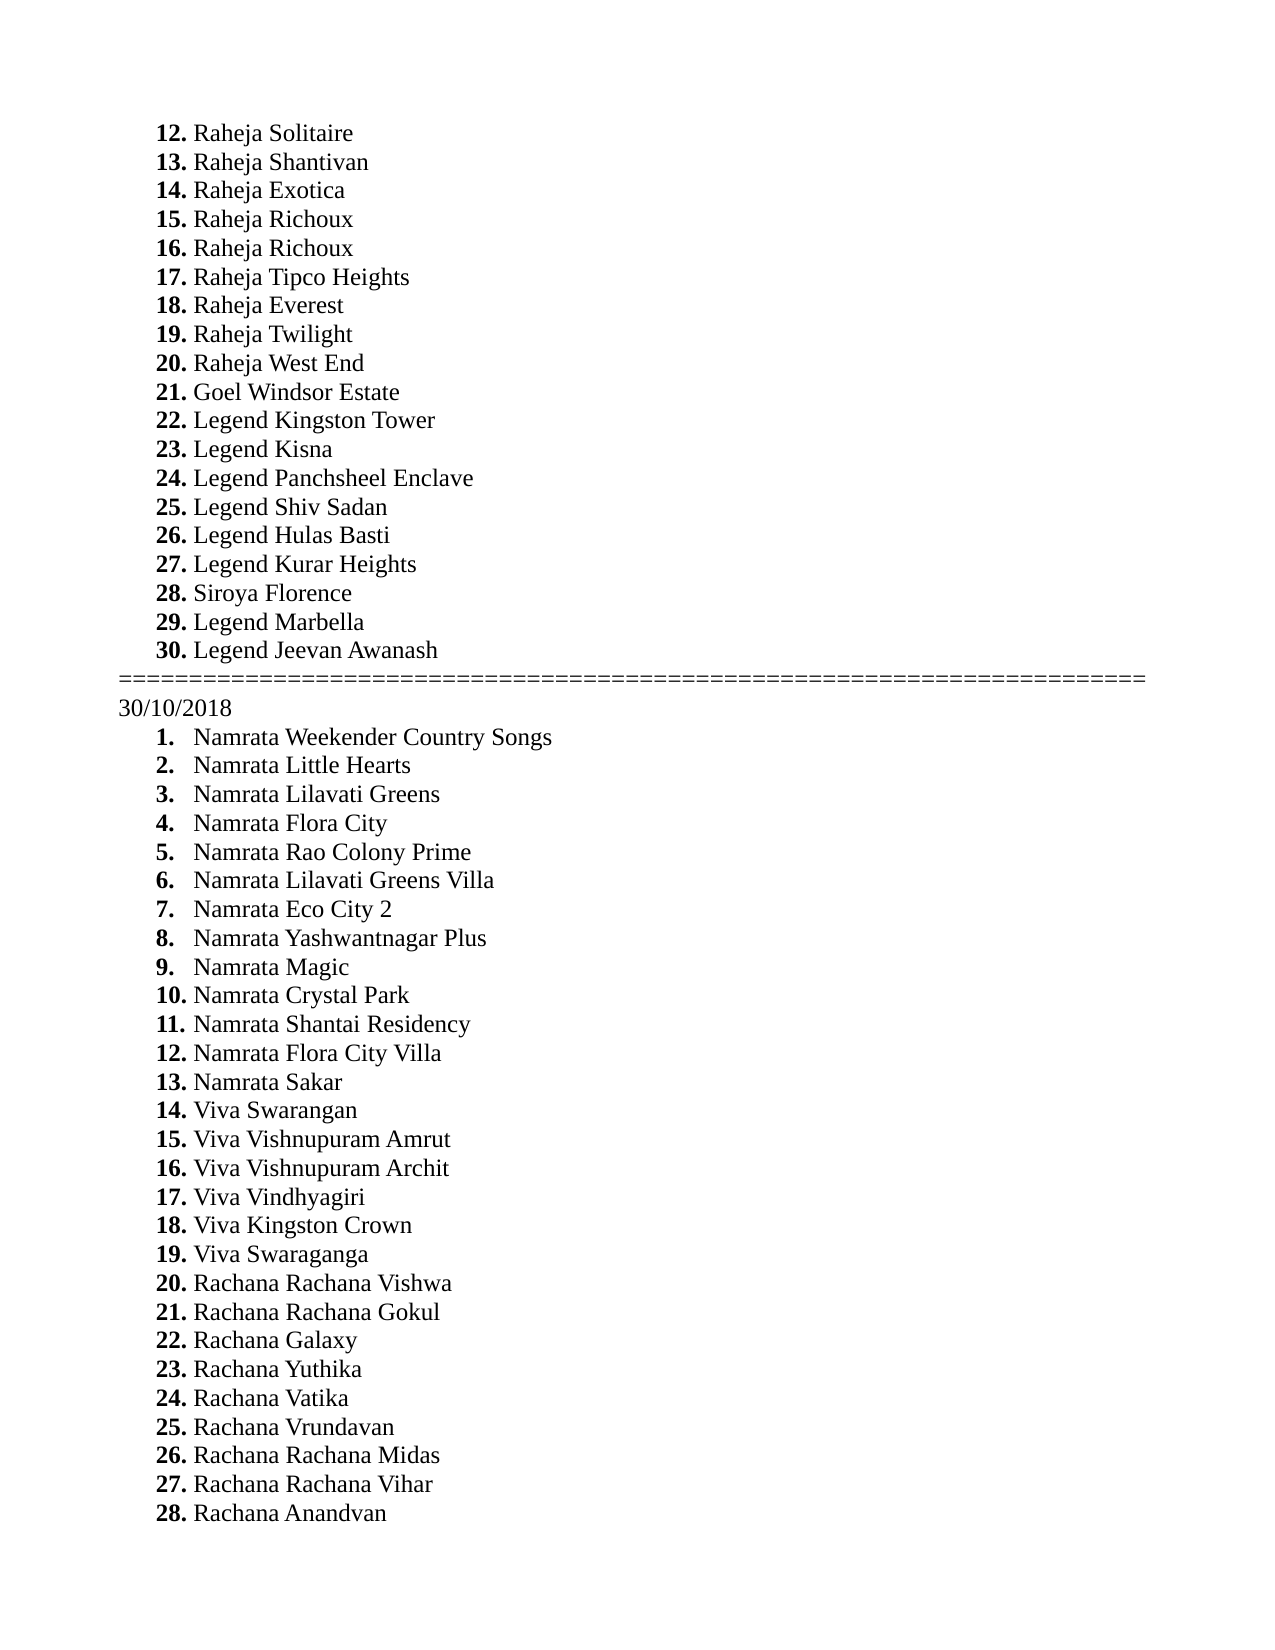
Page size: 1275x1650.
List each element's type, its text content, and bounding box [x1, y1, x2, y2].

list Namrata Flora City [156, 808, 1157, 837]
list Namrata Rao Colony Prime [156, 837, 1157, 866]
list Rachana Galaxy [156, 1326, 1157, 1354]
list Viva Swarangan [156, 1096, 1157, 1124]
list Legend Kingston Tower [156, 406, 1157, 434]
list Siroya Florence [156, 578, 1157, 607]
list Viva Vishnupuram Amrut [156, 1124, 1157, 1153]
list Namrata Magic [156, 952, 1157, 981]
list Legend Panchsheel Enclave [156, 463, 1157, 492]
text ========================================================================= [118, 664, 1157, 693]
list Namrata Lilavati Greens Villa [156, 866, 1157, 894]
list Namrata Crystal Park [156, 981, 1157, 1009]
list Namrata Yashwantnagar Plus [156, 923, 1157, 952]
list Namrata Eco City 2 [156, 894, 1157, 923]
list Rachana Vrundavan [156, 1412, 1157, 1441]
list Viva Vindhyagiri [156, 1182, 1157, 1211]
list Raheja Richoux [156, 233, 1157, 262]
list Legend Kurar Heights [156, 549, 1157, 578]
list Namrata Lilavati Greens [156, 779, 1157, 808]
list Raheja Solitaire [156, 118, 1157, 147]
list Legend Kisna [156, 434, 1157, 463]
list Viva Swaraganga [156, 1239, 1157, 1268]
list Rachana Anandvan [156, 1498, 1157, 1527]
list Goel Windsor Estate [156, 377, 1157, 406]
list Namrata Sakar [156, 1067, 1157, 1096]
list Namrata Weekender Country Songs [156, 722, 1157, 751]
list Legend Marbella [156, 607, 1157, 636]
text 30/10/2018 [118, 693, 1157, 722]
list Rachana Rachana Gokul [156, 1297, 1157, 1326]
list Rachana Rachana Midas [156, 1441, 1157, 1469]
list Raheja Shantivan [156, 147, 1157, 176]
list Raheja Everest [156, 291, 1157, 319]
list Rachana Yuthika [156, 1354, 1157, 1383]
list Legend Jeevan Awanash [156, 636, 1157, 664]
list Legend Hulas Basti [156, 521, 1157, 549]
list Namrata Flora City Villa [156, 1038, 1157, 1067]
list Raheja Exotica [156, 176, 1157, 204]
list Namrata Little Hearts [156, 751, 1157, 779]
list Raheja Richoux [156, 204, 1157, 233]
list Rachana Rachana Vishwa [156, 1268, 1157, 1297]
list Viva Kingston Crown [156, 1211, 1157, 1239]
list Rachana Rachana Vihar [156, 1469, 1157, 1498]
list Viva Vishnupuram Archit [156, 1153, 1157, 1182]
list Raheja Tipco Heights [156, 262, 1157, 291]
list Namrata Shantai Residency [156, 1009, 1157, 1038]
list Legend Shiv Sadan [156, 492, 1157, 521]
list Rachana Vatika [156, 1383, 1157, 1412]
list Raheja West End [156, 348, 1157, 377]
list Raheja Twilight [156, 319, 1157, 348]
